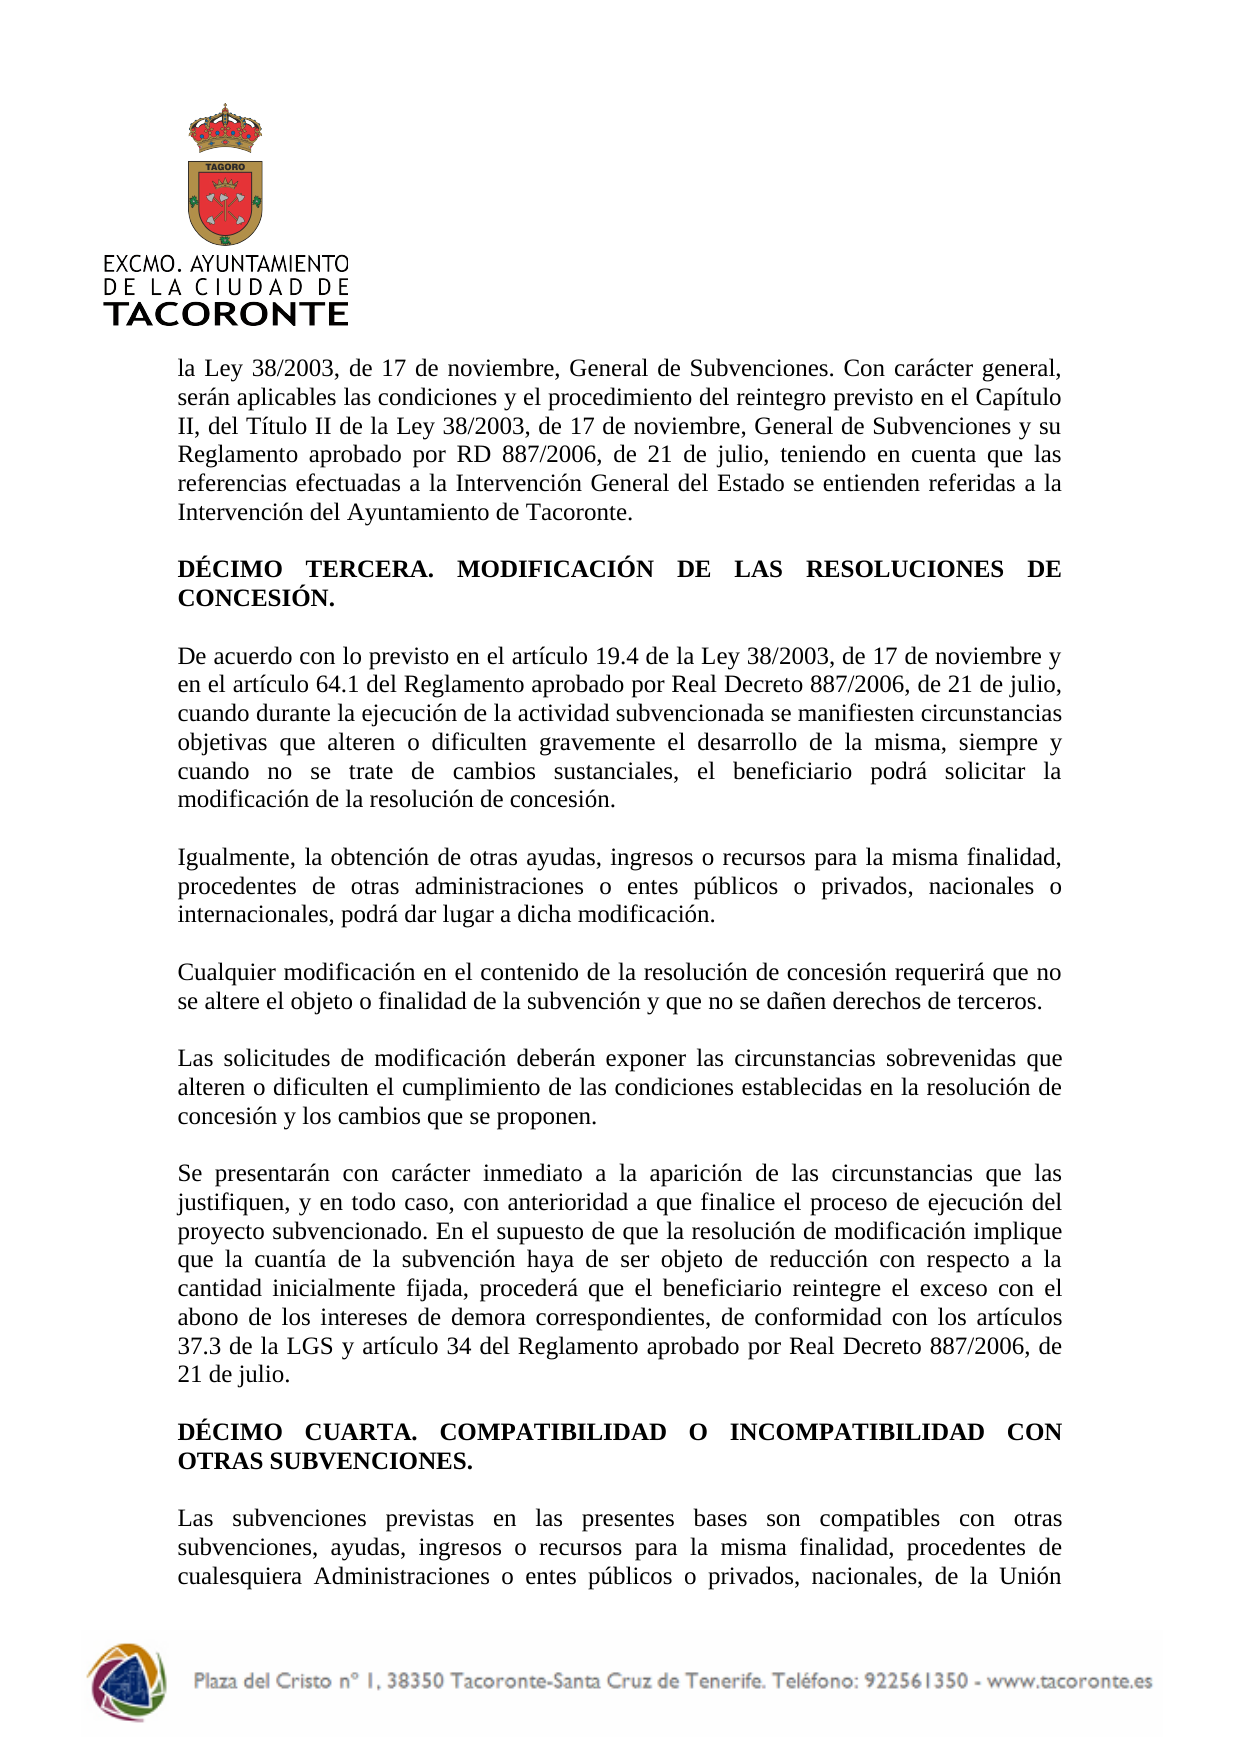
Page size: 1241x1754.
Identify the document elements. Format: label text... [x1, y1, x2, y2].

text De acuerdo con lo previsto en el artículo 19.4 de la Ley 38/2003, de 17 de noviembre y en el artículo 64.1 del Reglamento aprobado por Real Decreto 887/2006, de 21 de julio, cuando durante la ejecución de la actividad subvencionada se manifiesten circunstancias objetivas que alteren o dificulten gravemente el desarrollo de la misma, siempre y cuando no se trate de cambios sustanciales, el beneficiario podrá solicitar la modificación de la resolución de concesión. [177, 641, 1063, 813]
text la Ley 38/2003, de 17 de noviembre, General de Subvenciones. Con carácter general, serán aplicables las condiciones y el procedimiento del reintegro previsto en el Capítulo II, del Título II de la Ley 38/2003, de 17 de noviembre, General de Subvenciones y su Reglamento aprobado por RD 887/2006, de 21 de julio, teniendo en cuenta que las referencias efectuadas a la Intervención General del Estado se entienden referidas a la Intervención del Ayuntamiento de Tacoronte. [177, 353, 1063, 526]
text Las subvenciones previstas en las presentes bases son compatibles con otras subvenciones, ayudas, ingresos o recursos para la misma finalidad, procedentes de cualesquiera Administraciones o entes públicos o privados, nacionales, de la Unión [177, 1503, 1063, 1589]
text Igualmente, la obtención de otras ayudas, ingresos o recursos para la misma finalidad, procedentes de otras administraciones o entes públicos o privados, nacionales o internacionales, podrá dar lugar a dicha modificación. [177, 842, 1063, 928]
text Se presentarán con carácter inmediato a la aparición de las circunstancias que las justifiquen, y en todo caso, con anterioridad a que finalice el proceso de ejecución del proyecto subvencionado. En el supuesto de que la resolución de modificación implique que la cuantía de la subvención haya de ser objeto de reducción con respecto a la cantidad inicialmente fijada, procederá que el beneficiario reintegre el exceso con el abono de los intereses de demora correspondientes, de conformidad con los artículos 37.3 de la LGS y artículo 34 del Reglamento aprobado por Real Decreto 887/2006, de 21 de julio. [177, 1158, 1063, 1388]
text DÉCIMO CUARTA. COMPATIBILIDAD O INCOMPATIBILIDAD CON OTRAS SUBVENCIONES. [177, 1417, 1063, 1474]
picture [80, 1630, 1163, 1737]
picture [103, 103, 348, 326]
text DÉCIMO TERCERA. MODIFICACIÓN DE LAS RESOLUCIONES DE CONCESIÓN. [177, 554, 1063, 612]
text Cualquier modificación en el contenido de la resolución de concesión requerirá que no se altere el objeto o finalidad de la subvención y que no se dañen derechos de terceros. [177, 957, 1063, 1014]
text Las solicitudes de modificación deberán exponer las circunstancias sobrevenidas que alteren o dificulten el cumplimiento de las condiciones establecidas en la resolución de concesión y los cambios que se proponen. [177, 1043, 1063, 1129]
